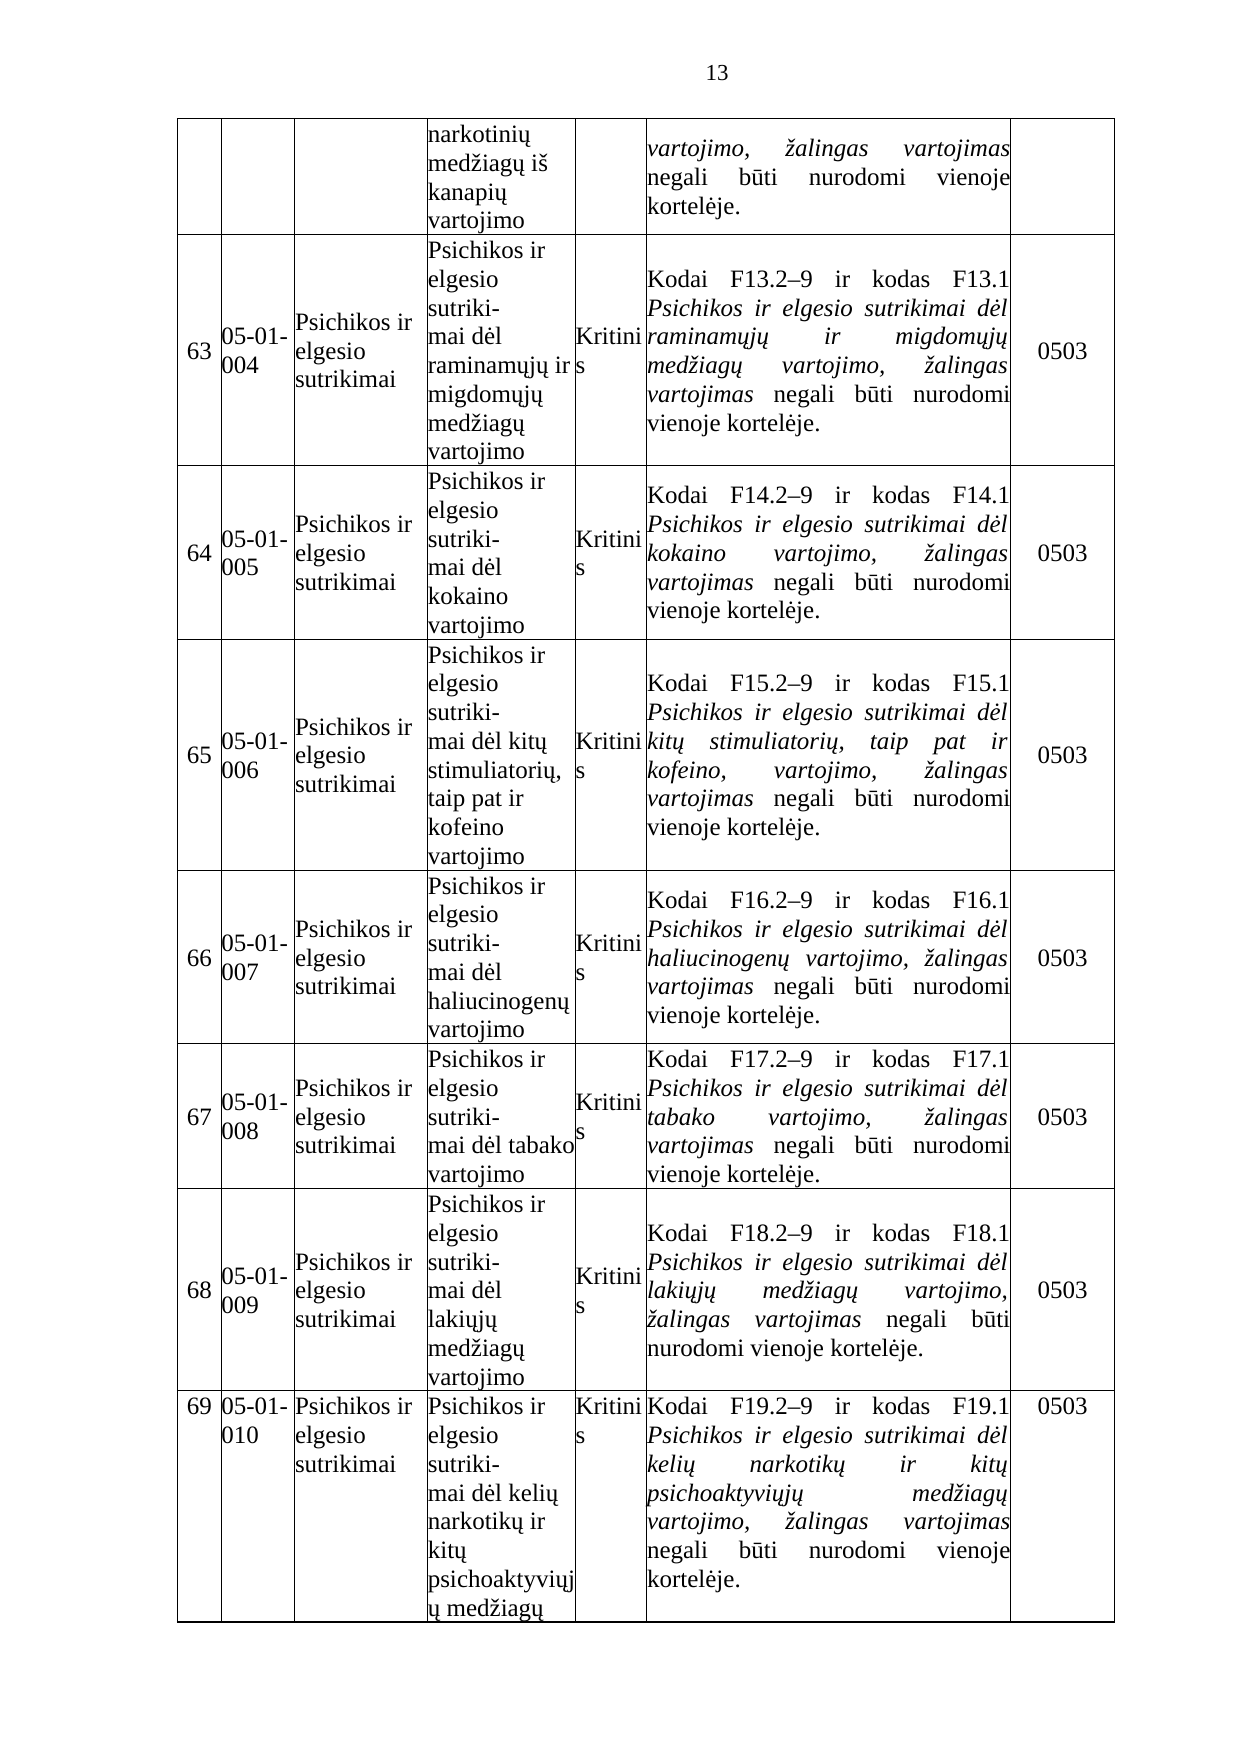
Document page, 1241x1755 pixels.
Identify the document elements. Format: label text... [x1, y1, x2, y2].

table_cell 05-01-009 [222, 1189, 294, 1390]
table_cell Psichikos ir elgesio sutrikimai [295, 1391, 427, 1621]
table_cell 68 [178, 1189, 221, 1390]
table_cell Kodai F15.2–9 ir kodas F15.1 Psichikos ir elgesio sutrikimai dėl kitų stimuliatorių, taip pat ir kofeino, vartojimo, žalingas vartojimas negali būti nurodomi vienoje kortelėje. [647, 640, 1010, 870]
table_cell [1011, 119, 1114, 234]
table_cell 05-01-006 [222, 640, 294, 870]
table_cell Psichikos ir elgesio sutrikimai [295, 1189, 427, 1390]
table_cell Psichikos ir elgesio sutriki- mai dėl kitų stimuliatorių, taip pat ir kofeino vartojimo [428, 640, 575, 870]
table_cell 0503 [1011, 640, 1114, 870]
table_cell 0503 [1011, 466, 1114, 639]
table_cell Kodai F13.2–9 ir kodas F13.1 Psichikos ir elgesio sutrikimai dėl raminamųjų ir migdomųjų medžiagų vartojimo, žalingas vartojimas negali būti nurodomi vienoje kortelėje. [647, 235, 1010, 465]
table_cell 66 [178, 871, 221, 1043]
table_cell Psichikos ir elgesio sutrikimai [295, 466, 427, 639]
table_cell 64 [178, 466, 221, 639]
table_cell Kodai F19.2–9 ir kodas F19.1 Psichikos ir elgesio sutrikimai dėl kelių narkotikų ir kitų psichoaktyviųjų medžiagų vartojimo, žalingas vartojimas negali būti nurodomi vienoje kortelėje. [647, 1391, 1010, 1621]
table_cell Psichikos ir elgesio sutriki- mai dėl tabako vartojimo [428, 1044, 575, 1188]
table_cell Kritinis [576, 640, 646, 870]
table_cell vartojimo, žalingas vartojimas negali būti nurodomi vienoje kortelėje. [647, 119, 1010, 234]
table_cell 05-01-005 [222, 466, 294, 639]
table_cell Psichikos ir elgesio sutriki- mai dėl raminamųjų ir migdomųjų medžiagų vartojimo [428, 235, 575, 465]
table_cell Kritinis [576, 1391, 646, 1621]
table_cell 0503 [1011, 1391, 1114, 1621]
table_cell 69 [178, 1391, 221, 1621]
table_cell [222, 119, 294, 234]
table_cell 05-01-008 [222, 1044, 294, 1188]
table_cell Kritinis [576, 1044, 646, 1188]
table_cell Psichikos ir elgesio sutrikimai [295, 235, 427, 465]
table_cell Kodai F16.2–9 ir kodas F16.1 Psichikos ir elgesio sutrikimai dėl haliucinogenų vartojimo, žalingas vartojimas negali būti nurodomi vienoje kortelėje. [647, 871, 1010, 1043]
table_cell Psichikos ir elgesio sutriki- mai dėl haliucinogenų vartojimo [428, 871, 575, 1043]
table_cell 67 [178, 1044, 221, 1188]
table_cell Kodai F14.2–9 ir kodas F14.1 Psichikos ir elgesio sutrikimai dėl kokaino vartojimo, žalingas vartojimas negali būti nurodomi vienoje kortelėje. [647, 466, 1010, 639]
table_cell Kritinis [576, 871, 646, 1043]
table_cell 05-01-004 [222, 235, 294, 465]
table_cell 0503 [1011, 1044, 1114, 1188]
table_cell Psichikos ir elgesio sutriki- mai dėl lakiųjų medžiagų vartojimo [428, 1189, 575, 1390]
table_cell 0503 [1011, 1189, 1114, 1390]
table_cell narkotinių medžiagų iš kanapių vartojimo [428, 119, 575, 234]
table_cell [178, 119, 221, 234]
table_cell Psichikos ir elgesio sutrikimai [295, 871, 427, 1043]
table_cell Kodai F17.2–9 ir kodas F17.1 Psichikos ir elgesio sutrikimai dėl tabako vartojimo, žalingas vartojimas negali būti nurodomi vienoje kortelėje. [647, 1044, 1010, 1188]
table_cell 63 [178, 235, 221, 465]
table_cell Kritinis [576, 466, 646, 639]
table_cell Psichikos ir elgesio sutriki- mai dėl kelių narkotikų ir kitų psichoaktyviųjų medžiagų [428, 1391, 575, 1621]
table_cell [295, 119, 427, 234]
table_cell Psichikos ir elgesio sutrikimai [295, 1044, 427, 1188]
table_cell 05-01-007 [222, 871, 294, 1043]
table_cell Kritinis [576, 1189, 646, 1390]
table_cell 05-01-010 [222, 1391, 294, 1621]
table_cell Psichikos ir elgesio sutriki- mai dėl kokaino vartojimo [428, 466, 575, 639]
table_cell 65 [178, 640, 221, 870]
table_cell 0503 [1011, 871, 1114, 1043]
table_cell Kodai F18.2–9 ir kodas F18.1 Psichikos ir elgesio sutrikimai dėl lakiųjų medžiagų vartojimo, žalingas vartojimas negali būti nurodomi vienoje kortelėje. [647, 1189, 1010, 1390]
table_cell 0503 [1011, 235, 1114, 465]
table_cell [576, 119, 646, 234]
table_cell Kritinis [576, 235, 646, 465]
table_cell Psichikos ir elgesio sutrikimai [295, 640, 427, 870]
